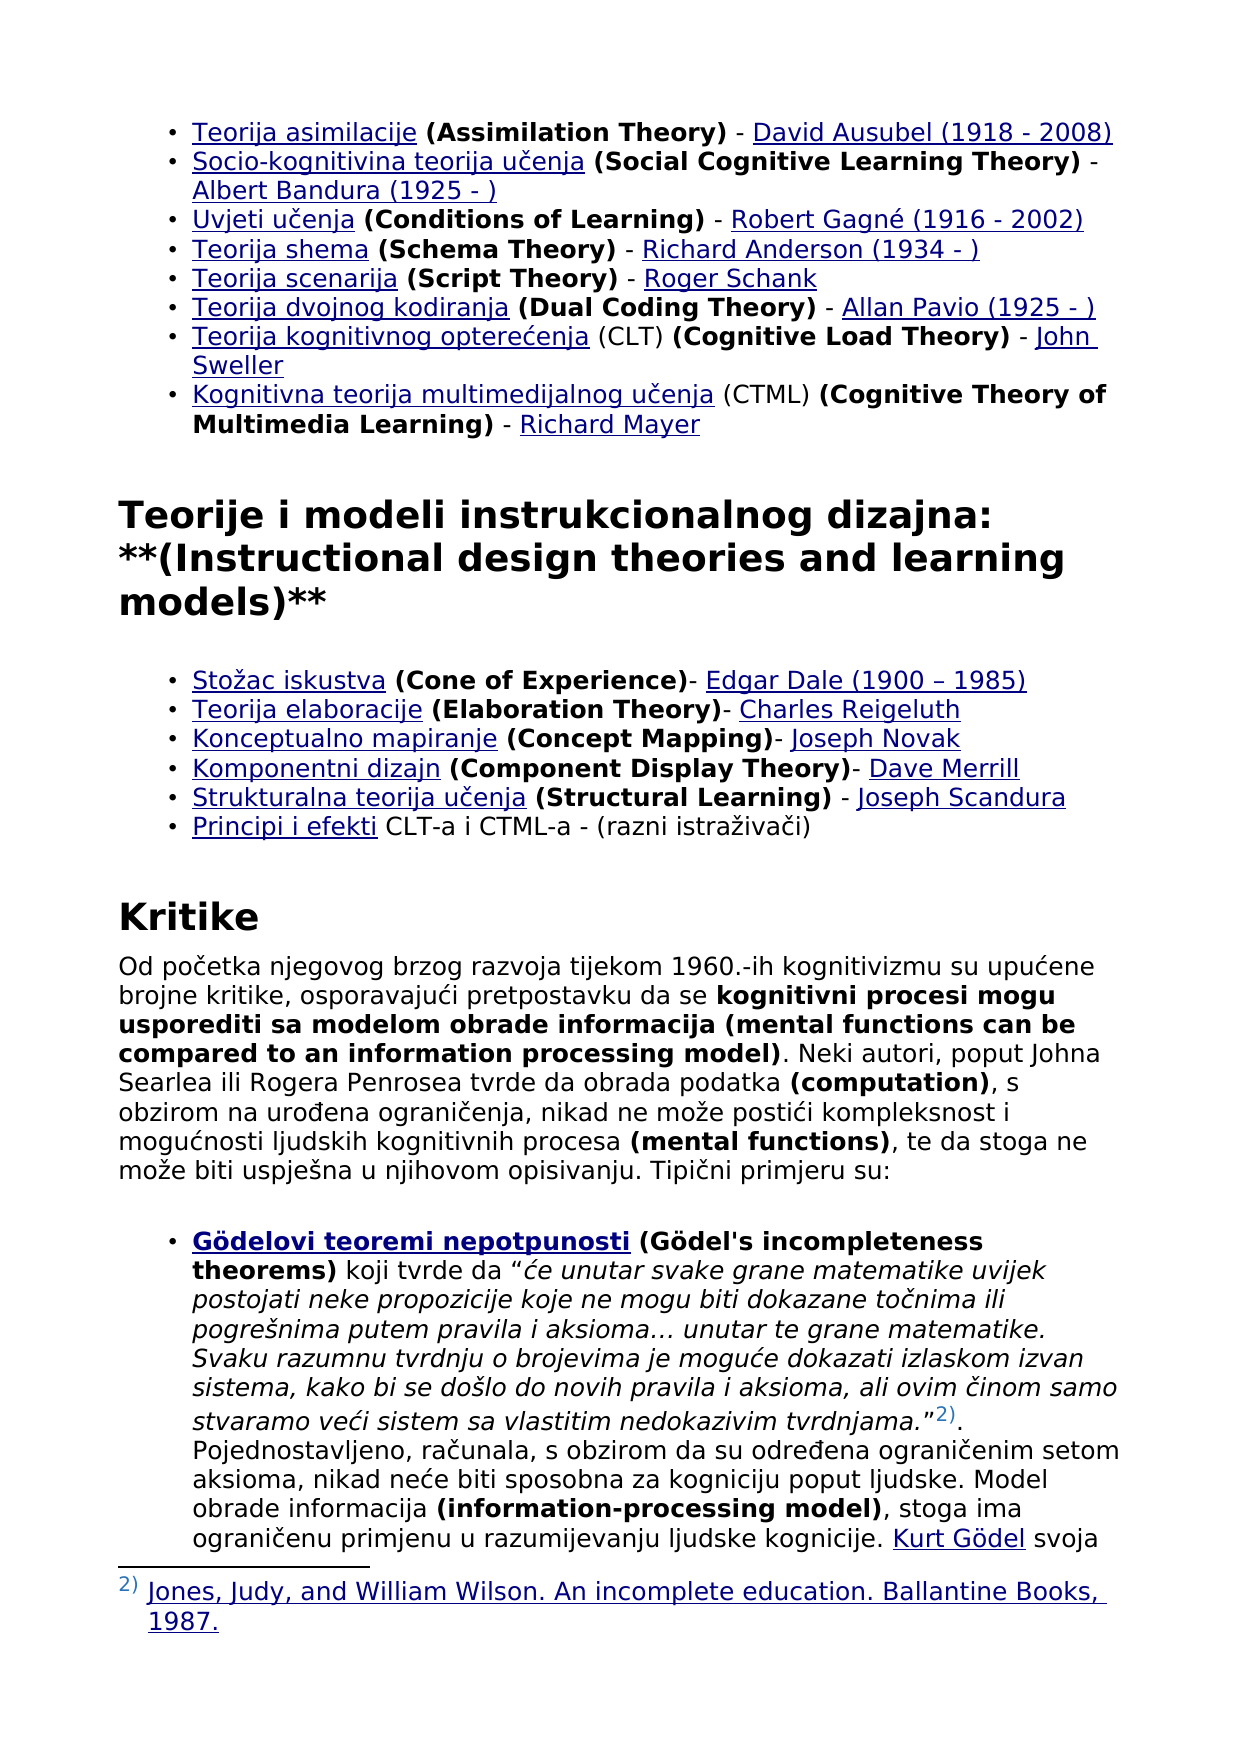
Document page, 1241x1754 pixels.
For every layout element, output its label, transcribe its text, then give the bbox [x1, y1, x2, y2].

list Teorija kognitivnog opterećenja (CLT) (Cognitive Load Theory) - John Sweller [177, 322, 1122, 381]
list Teorija scenarija (Script Theory) - Roger Schank [177, 264, 1122, 293]
list Teorija asimilacije (Assimilation Theory) - David Ausubel (1918 - 2008) [177, 118, 1122, 147]
list Gödelovi teoremi nepotpunosti (Gödel's incompleteness theorems) koji tvrde da “će unutar svake grane matematike uvijek postojati neke propozicije koje ne mogu biti dokazane točnima ili pogrešnima putem pravila i aksioma… unutar te grane matematike. Svaku razumnu tvrdnju o brojevima je moguće dokazati izlaskom izvan sistema, kako bi se došlo do novih pravila i aksioma, ali ovim činom samo stvaramo veći sistem sa vlastitim nedokazivim tvrdnjama.”. Pojednostavljeno, računala, s obzirom da su određena ograničenim setom aksioma, nikad neće biti sposobna za kogniciju poput ljudske. Model obrade informacija (information-processing model), stoga ima ograničenu primjenu u razumijevanju ljudske kognicije. Kurt Gödel svoja [177, 1227, 1122, 1553]
list Teorija elaboracije (Elaboration Theory)- Charles Reigeluth [177, 696, 1122, 725]
list Teorija dvojnog kodiranja (Dual Coding Theory) - Allan Pavio (1925 - ) [177, 293, 1122, 322]
text Od početka njegovog brzog razvoja tijekom 1960.-ih kognitivizmu su upućene brojne kritike, osporavajući pretpostavku da se kognitivni procesi mogu usporediti sa modelom obrade informacija (mental functions can be compared to an information processing model). Neki autori, poput Johna Searlea ili Rogera Penrosea tvrde da obrada podatka (computation), s obzirom na urođena ograničenja, nikad ne može postići kompleksnost i mogućnosti ljudskih kognitivnih procesa (mental functions), te da stoga ne može biti uspješna u njihovom opisivanju. Tipični primjeru su: [118, 952, 1122, 1185]
list Socio-kognitivina teorija učenja (Social Cognitive Learning Theory) - Albert Bandura (1925 - ) [177, 147, 1122, 206]
list Stožac iskustva (Cone of Experience)- Edgar Dale (1900 – 1985) [177, 666, 1122, 696]
list Kognitivna teorija multimedijalnog učenja (CTML) (Cognitive Theory of Multimedia Learning) - Richard Mayer [177, 381, 1122, 439]
list Komponentni dizajn (Component Display Theory)- Dave Merrill [177, 754, 1122, 783]
list Konceptualno mapiranje (Concept Mapping)- Joseph Novak [177, 725, 1122, 754]
list Uvjeti učenja (Conditions of Learning) - Robert Gagné (1916 - 2002) [177, 206, 1122, 235]
subtitle Kritike [118, 896, 1122, 939]
list Principi i efekti CLT-a i CTML-a - (razni istraživači) [177, 812, 1122, 841]
subtitle Teorije i modeli instrukcionalnog dizajna: **(Instructional design theories and learning models)** [118, 493, 1122, 624]
list Strukturalna teorija učenja (Structural Learning) - Joseph Scandura [177, 783, 1122, 812]
list Jones, Judy, and William Wilson. An incomplete education. Ballantine Books, 1987. [118, 1573, 1122, 1636]
list Teorija shema (Schema Theory) - Richard Anderson (1934 - ) [177, 235, 1122, 264]
